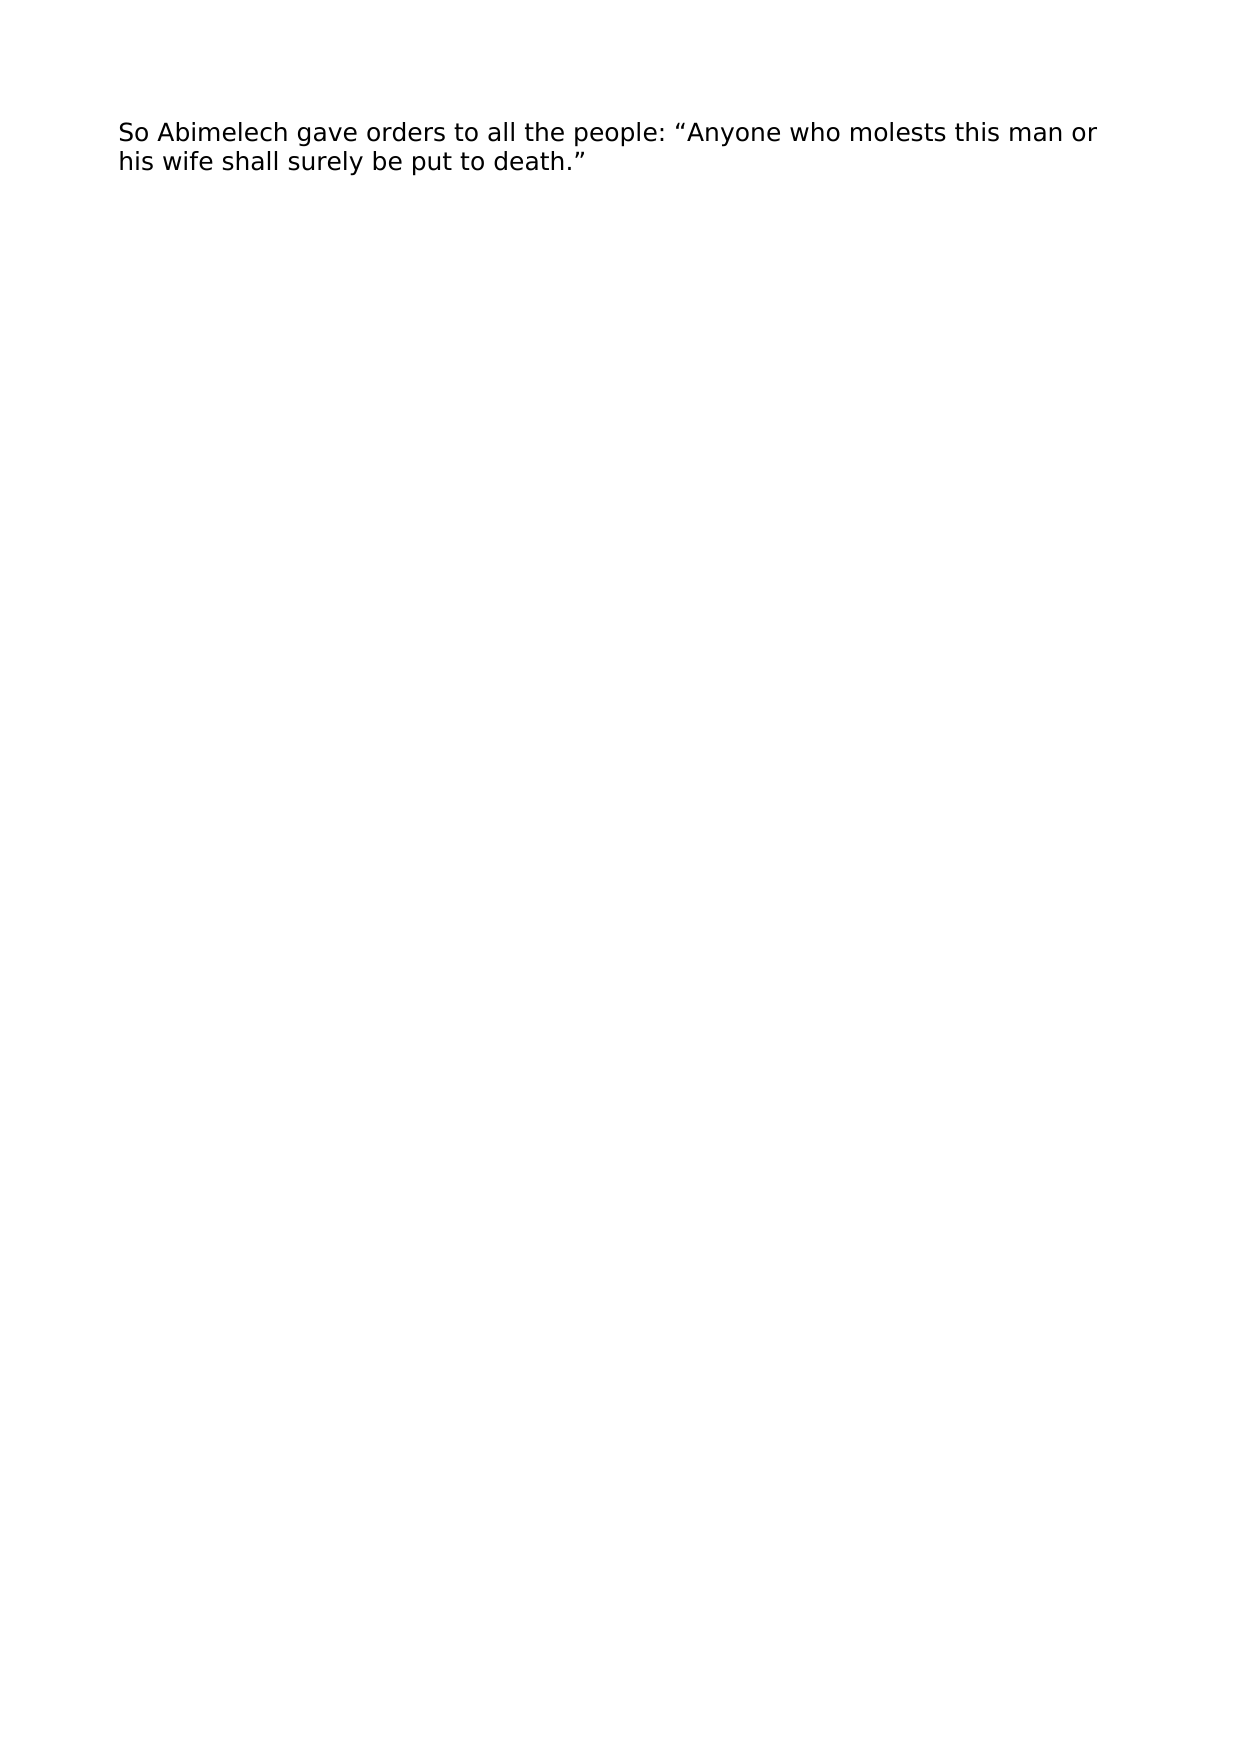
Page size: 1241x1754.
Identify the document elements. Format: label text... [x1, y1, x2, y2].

text So Abimelech gave orders to all the people: “Anyone who molests this man or his wife shall surely be put to death.” [118, 118, 1122, 176]
